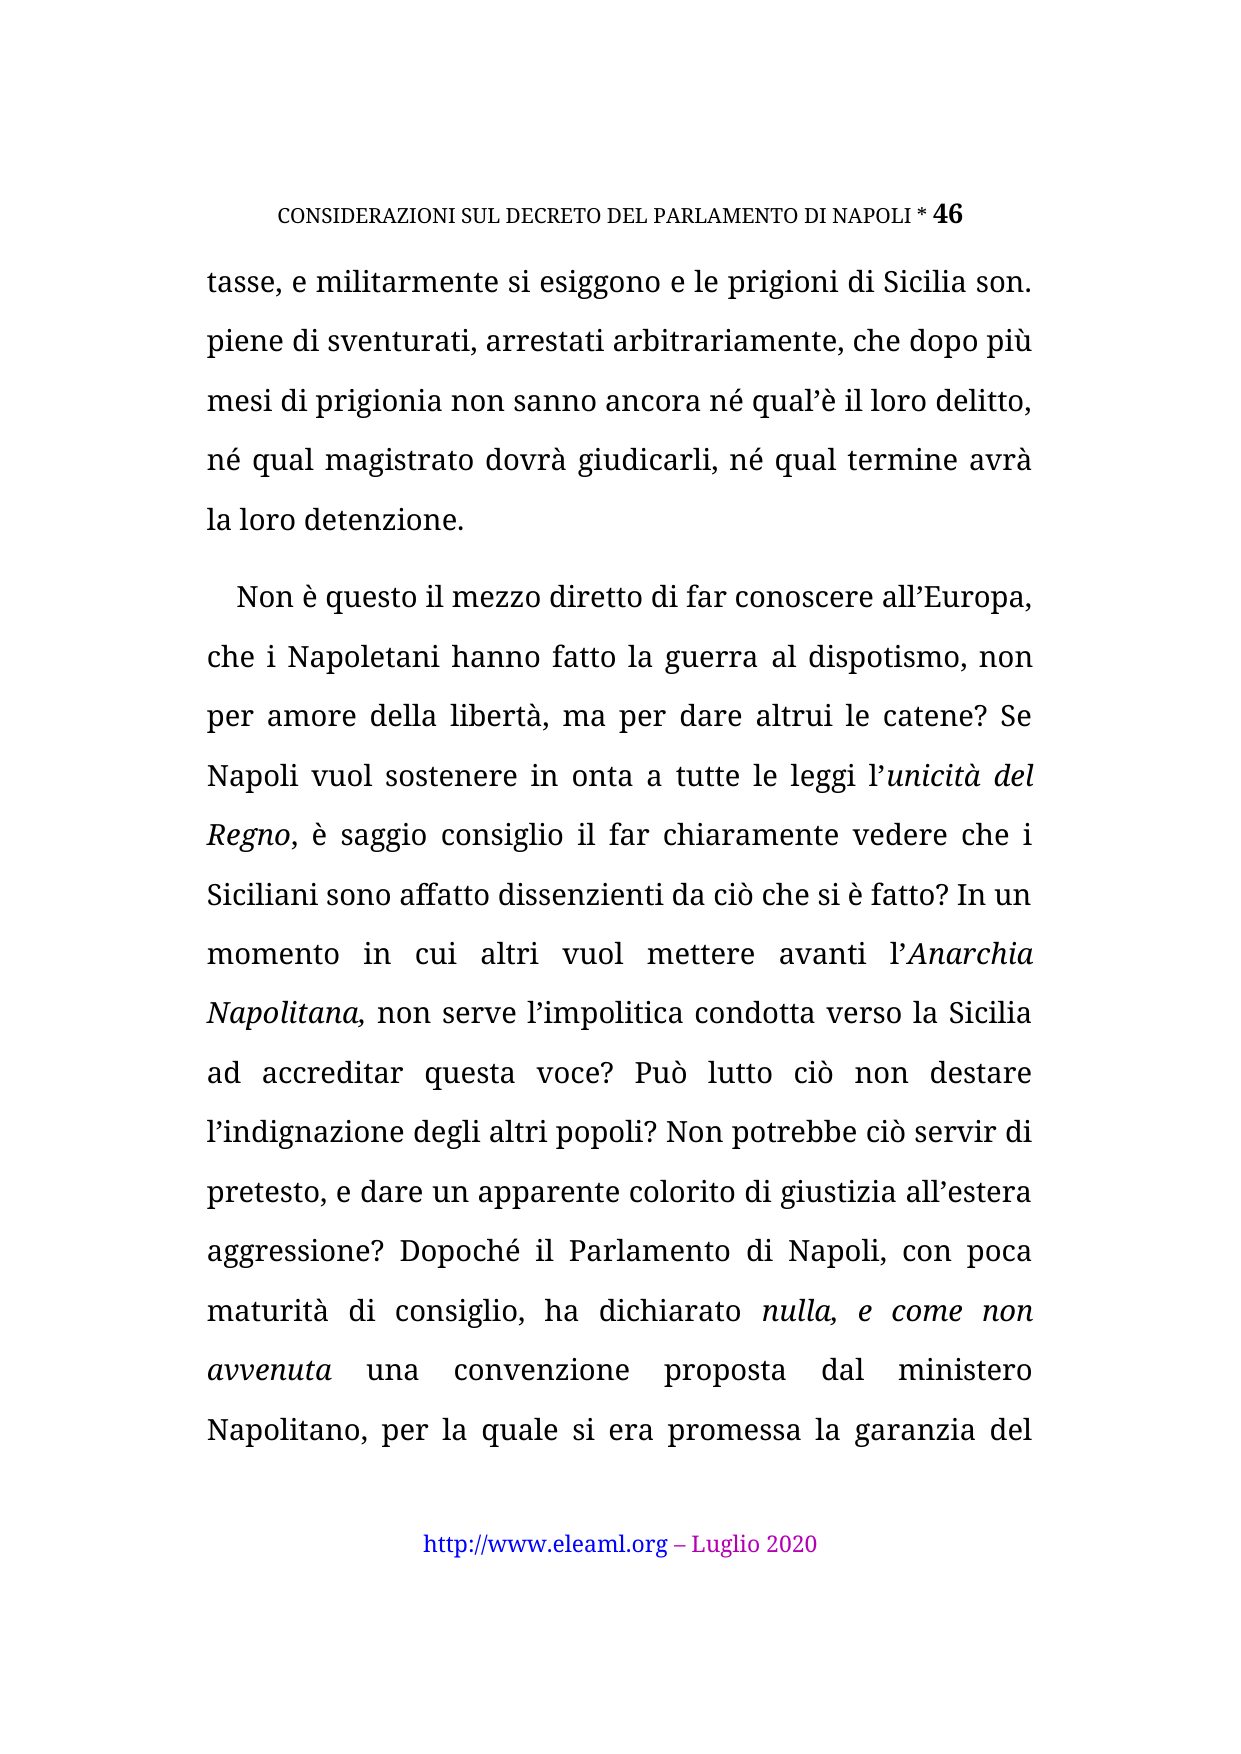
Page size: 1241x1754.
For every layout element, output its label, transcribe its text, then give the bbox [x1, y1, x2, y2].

text Non è questo il mezzo diretto di far conoscere all’Europa, che i Napoletani hanno fatto la guerra al dispotismo, non per amore della libertà, ma per dare altrui le catene? Se Napoli vuol sostenere in onta a tutte le leggi l’unicità del Regno, è saggio consiglio il far chiaramente vedere che i Siciliani sono affatto dissenzienti da ciò che si è fatto? In un momento in cui altri vuol mettere avanti l’Anarchia Napolitana, non serve l’impolitica condotta verso la Sicilia ad accreditar questa voce? Può lutto ciò non destare l’indignazione degli altri popoli? Non potrebbe ciò servir di pretesto, e dare un apparente colorito di giustizia all’estera aggressione? Dopoché il Parlamento di Napoli, con poca maturità di consiglio, ha dichiarato nulla, e come non avvenuta una convenzione proposta dal ministero Napolitano, per la quale si era promessa la garanzia del [207, 576, 1033, 1449]
text tasse, e militarmente si esiggono e le prigioni di Sicilia son. piene di sventurati, arrestati arbitrariamente, che dopo più mesi di prigionia non sanno ancora né qual’è il loro delitto, né qual magistrato dovrà giudicarli, né qual termine avrà la loro detenzione. [207, 261, 1033, 539]
